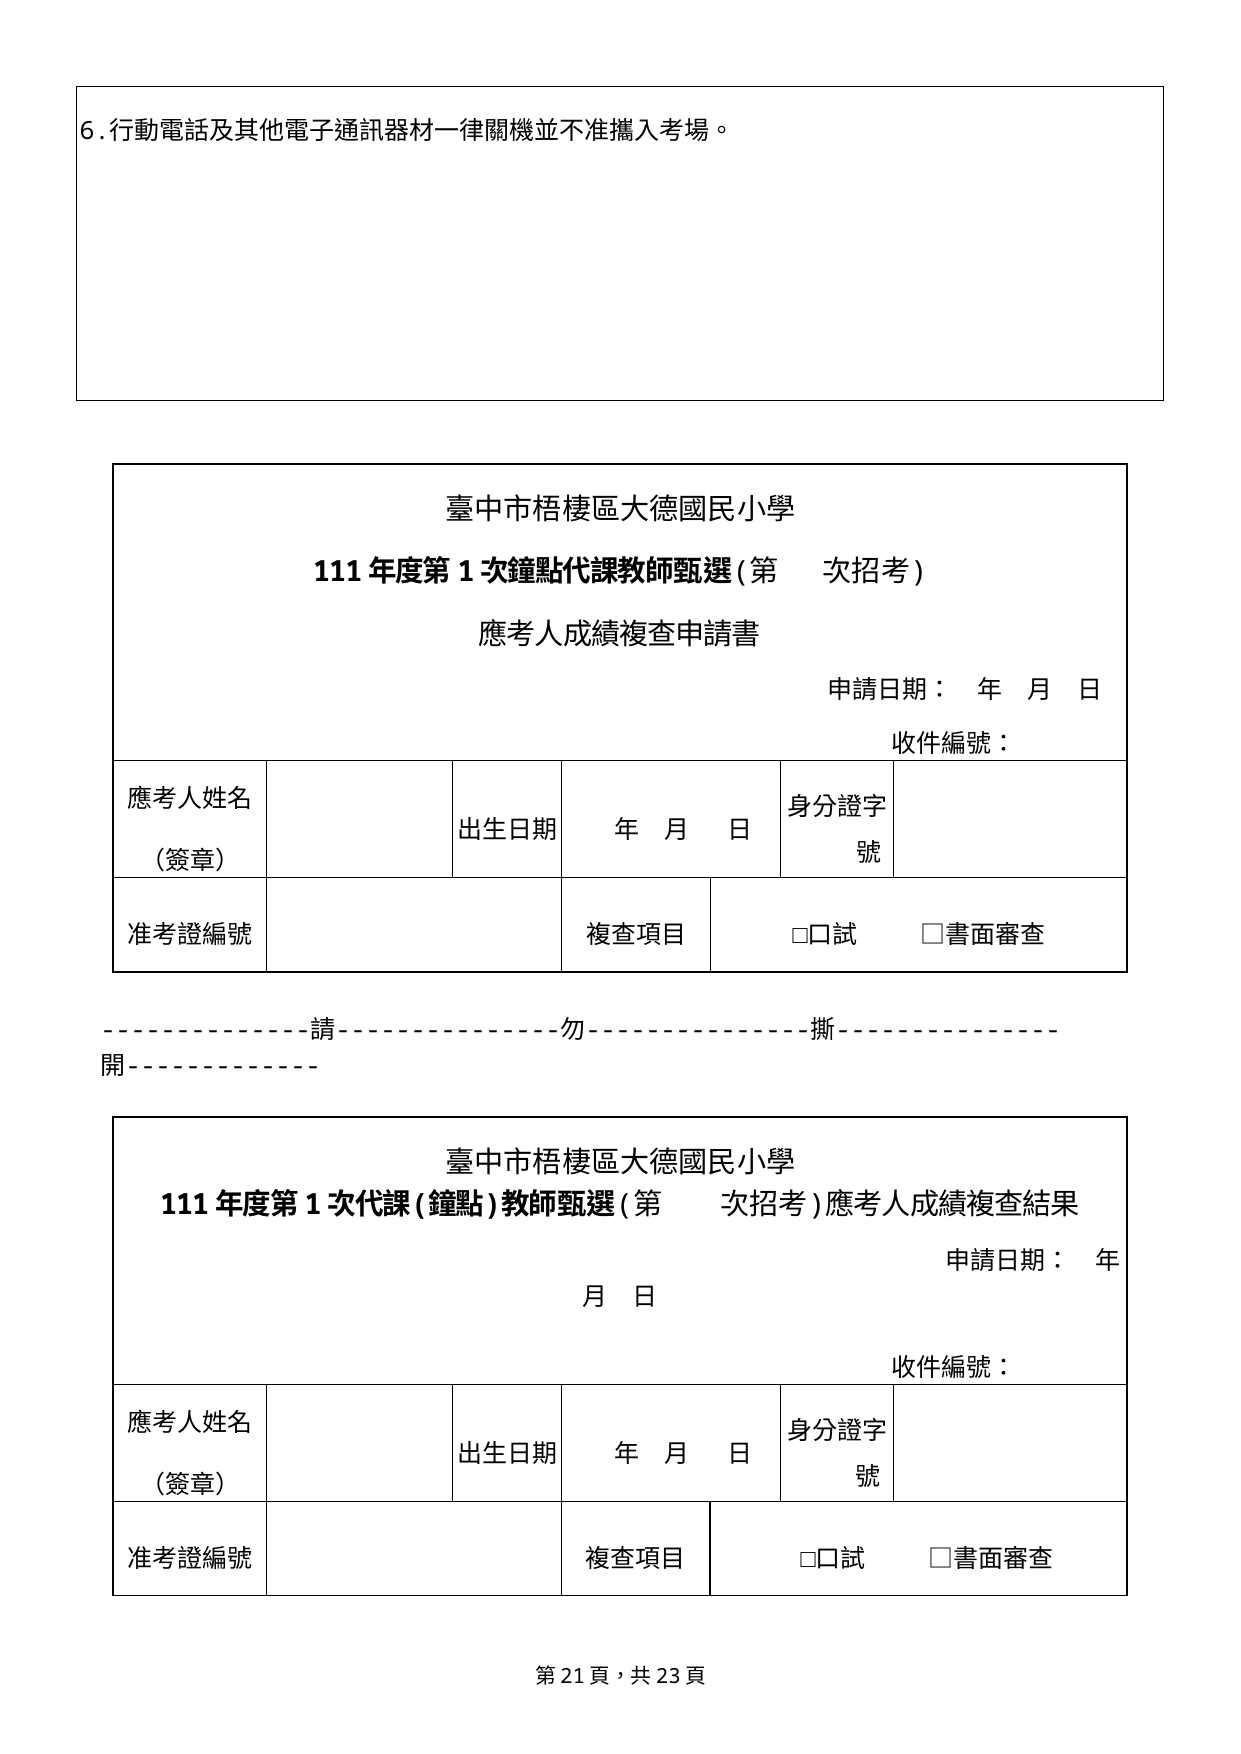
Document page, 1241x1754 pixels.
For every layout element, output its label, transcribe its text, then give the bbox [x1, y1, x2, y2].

table_cell [894, 1385, 1126, 1501]
table_cell □口試 □書面審查 [711, 1502, 1126, 1595]
table_cell [267, 878, 561, 971]
table_cell 年 月 日 [562, 1385, 780, 1501]
table_cell 出生日期 [453, 1385, 561, 1501]
table_cell [267, 1502, 561, 1595]
table_cell 6.行動電話及其他電子通訊器材一律關機並不准攜入考場。 [77, 87, 1163, 399]
table_header 臺中市梧棲區大德國民小學 111年度第1次鐘點代課教師甄選(第 次招考) 應考人成績複查申請書 申請日期： 年 月 日 收件編號： [114, 465, 1126, 760]
table_cell 身分證字號 [781, 1385, 893, 1501]
table_cell [894, 761, 1126, 877]
text --------------請---------------勿---------------撕---------------開------------- [100, 1009, 1140, 1082]
table_header 臺中市梧棲區大德國民小學 111年度第1次代課(鐘點)教師甄選(第 次招考)應考人成績複查結果 申請日期： 年 月 日 收件編號： [114, 1118, 1126, 1384]
table_cell [267, 761, 452, 877]
table_cell 年 月 日 [562, 761, 780, 877]
table_cell 複查項目 [562, 1502, 709, 1595]
table_cell [267, 1385, 452, 1501]
table_cell 複查項目 [562, 878, 710, 971]
table_cell 准考證編號 [114, 878, 266, 971]
table_cell 身分證字號 [781, 761, 893, 877]
table_cell 應考人姓名 （簽章） [114, 1385, 266, 1501]
table_cell 准考證編號 [114, 1502, 266, 1595]
table_cell 出生日期 [453, 761, 561, 877]
table_cell 應考人姓名 （簽章） [114, 761, 266, 877]
table_cell □口試 □書面審查 [711, 878, 1126, 971]
